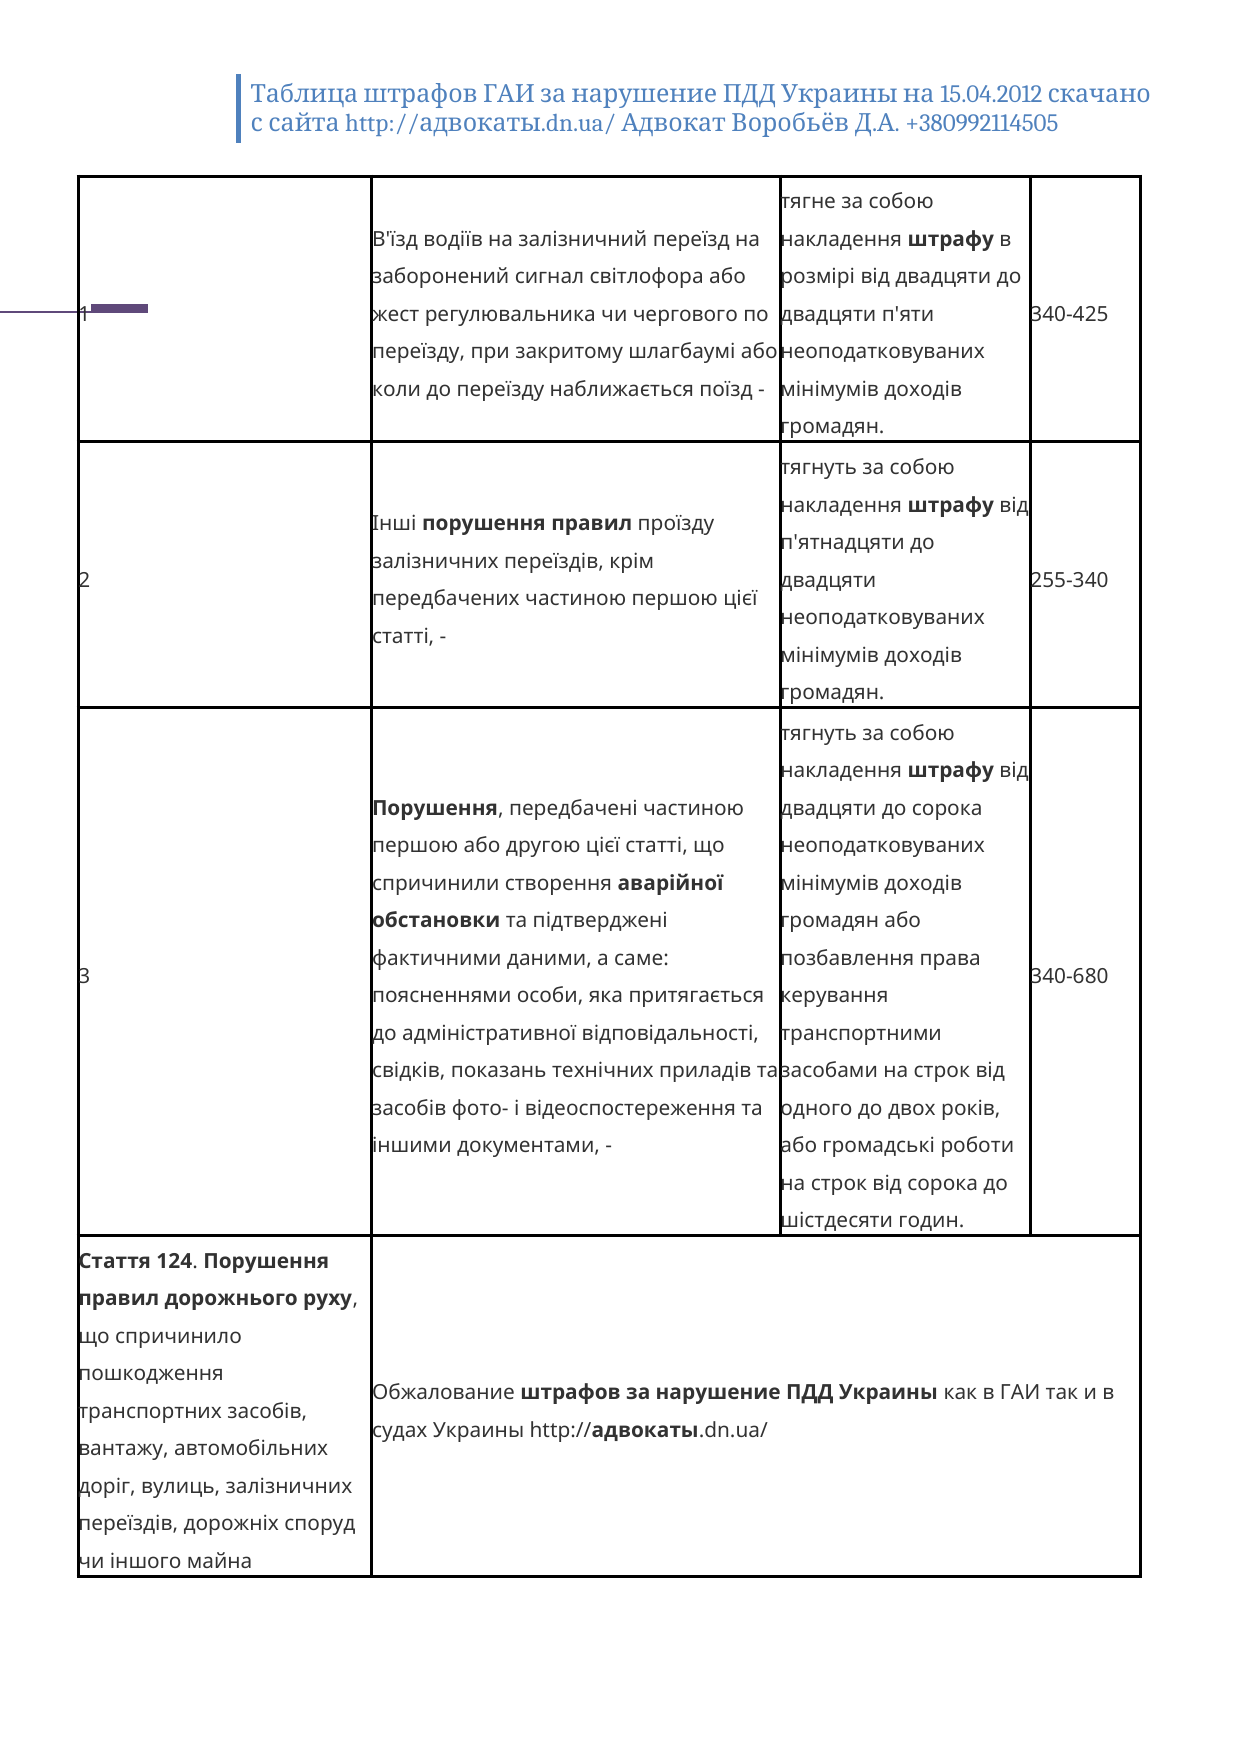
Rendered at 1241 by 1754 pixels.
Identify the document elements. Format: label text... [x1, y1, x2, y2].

table_cell Інші порушення правил проїзду залізничних переїздів, крім передбачених частиною першою цієї статті, - [373, 443, 779, 706]
table_cell тягне за собою накладення штрафу в розмірі від двадцяти до двадцяти п'яти неоподатковуваних мінімумів доходів громадян. [782, 178, 1029, 440]
table_cell 255-340 [1032, 443, 1139, 706]
table_cell 2 [80, 443, 370, 706]
table_cell тягнуть за собою накладення штрафу від двадцяти до сорока неоподатковуваних мінімумів доходів громадян або позбавлення права керування транспортними засобами на строк від одного до двох років, або громадські роботи на строк від сорока до шістдесяти годин. [782, 709, 1029, 1234]
table_cell 3 [80, 709, 370, 1234]
table_cell 1 [80, 178, 370, 440]
table_cell 340-425 [1032, 178, 1139, 440]
table_cell Стаття 124. Порушення правил дорожнього руху, що спричинило пошкодження транспортних засобів, вантажу, автомобільних доріг, вулиць, залізничних переїздів, дорожніх споруд чи іншого майна [80, 1237, 370, 1574]
table_cell Порушення, передбачені частиною першою або другою цієї статті, що спричинили створення аварійної обстановки та підтверджені фактичними даними, а саме: поясненнями особи, яка притягається до адміністративної відповідальності, свідків, показань технічних приладів та засобів фото- і відеоспостереження та іншими документами, - [373, 709, 779, 1234]
table_cell В'їзд водіїв на залізничний переїзд на заборонений сигнал світлофора або жест регулювальника чи чергового по переїзду, при закритому шлагбаумі або коли до переїзду наближається поїзд - [373, 178, 779, 440]
table_header [75, 171, 1165, 1581]
table_cell тягнуть за собою накладення штрафу від п'ятнадцяти до двадцяти неоподатковуваних мінімумів доходів громадян. [782, 443, 1029, 706]
table_cell 340-680 [1032, 709, 1139, 1234]
table_cell Обжалование штрафов за нарушение ПДД Украины как в ГАИ так и в судах Украины http://адвокаты.dn.ua/ [373, 1237, 1139, 1574]
